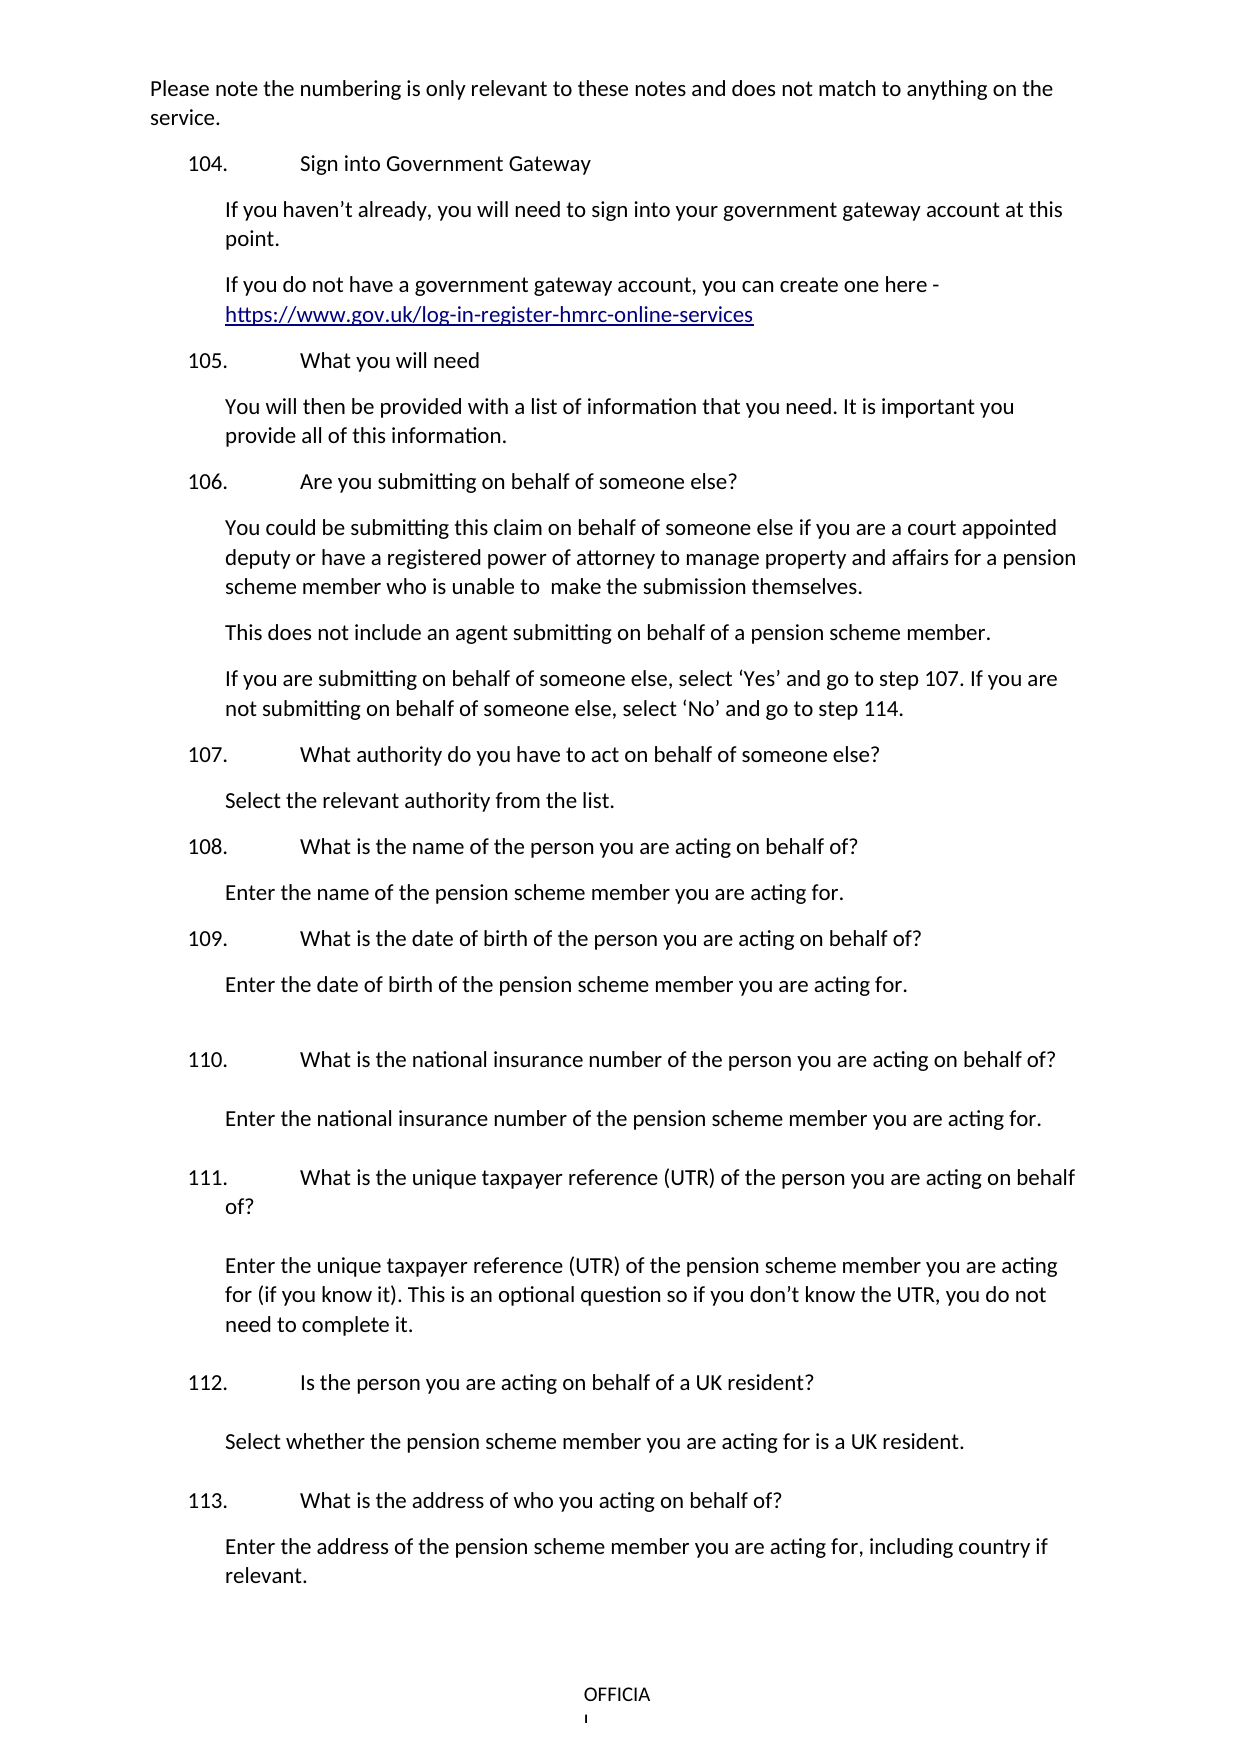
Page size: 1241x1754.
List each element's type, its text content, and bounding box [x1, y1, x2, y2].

text Enter the name of the pension scheme member you are acting for. [225, 878, 1090, 906]
list What is the date of birth of the person you are acting on behalf of? [187, 924, 1090, 952]
list What is the name of the person you are acting on behalf of? [187, 832, 1090, 860]
text If you haven’t already, you will need to sign into your government gateway account at this point. [225, 195, 1090, 253]
list Select whether the pension scheme member you are acting for is a UK resident. [225, 1427, 1090, 1455]
text Please note the numbering is only relevant to these notes and does not match to anything on the service. [150, 74, 1090, 131]
text Enter the date of birth of the pension scheme member you are acting for. [225, 970, 1090, 998]
list What you will need [187, 346, 1090, 374]
text If you do not have a government gateway account, you can create one here - https://www.gov.uk/log-in-register-hmrc-online-services [225, 271, 1090, 328]
text Select the relevant authority from the list. [225, 786, 1090, 814]
text Enter the address of the pension scheme member you are acting for, including country if relevant. [225, 1532, 1090, 1589]
text If you are submitting on behalf of someone else, select ‘Yes’ and go to step 107. If you are not submitting on behalf of someone else, select ‘No’ and go to step 114. [225, 664, 1090, 722]
list What is the address of who you acting on behalf of? [187, 1486, 1090, 1514]
text You could be submitting this claim on behalf of someone else if you are a court appointed deputy or have a registered power of attorney to manage property and affairs for a pension scheme member who is unable to make the submission themselves. [225, 513, 1090, 600]
list What is the unique taxpayer reference (UTR) of the person you are acting on behalf of? [187, 1163, 1090, 1220]
list What is the national insurance number of the person you are acting on behalf of? [187, 1045, 1090, 1073]
list Enter the national insurance number of the pension scheme member you are acting for. [225, 1104, 1090, 1132]
list What authority do you have to act on behalf of someone else? [187, 740, 1090, 768]
list Sign into Government Gateway [187, 149, 1090, 177]
text You will then be provided with a list of information that you need. It is important you provide all of this information. [225, 392, 1090, 449]
list Is the person you are acting on behalf of a UK resident? [187, 1368, 1090, 1397]
list Enter the unique taxpayer reference (UTR) of the pension scheme member you are acting for (if you know it). This is an optional question so if you don’t know the UTR, you do not need to complete it. [225, 1251, 1090, 1338]
text This does not include an agent submitting on behalf of a pension scheme member. [225, 618, 1090, 646]
list Are you submitting on behalf of someone else? [187, 467, 1090, 496]
